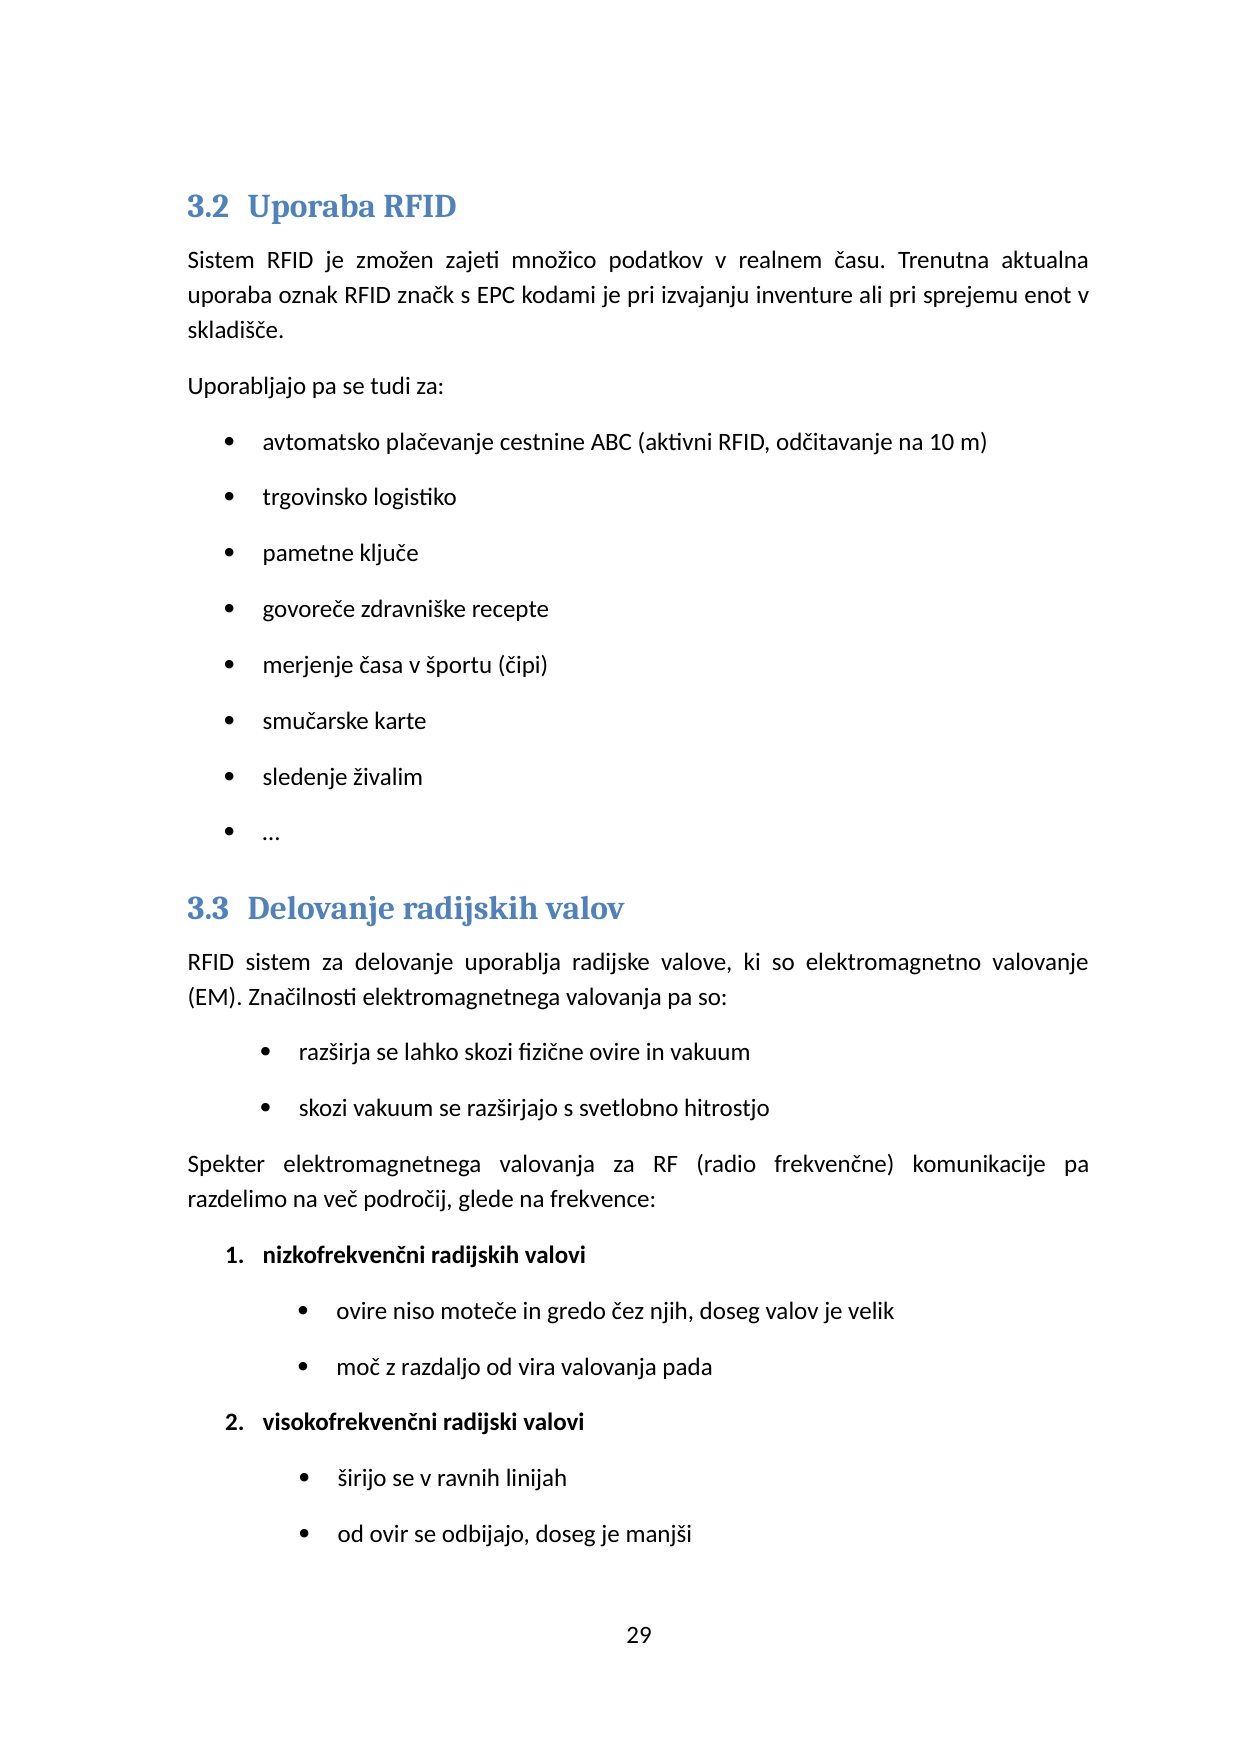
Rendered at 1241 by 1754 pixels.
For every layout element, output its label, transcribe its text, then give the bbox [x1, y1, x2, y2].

list trgovinsko logistiko [225, 482, 1090, 512]
list nizkofrekvenčni radijskih valovi [225, 1239, 1090, 1269]
list razširja se lahko skozi fizične ovire in vakuum [261, 1036, 1090, 1067]
list merjenje časa v športu (čipi) [225, 649, 1090, 679]
list smučarske karte [225, 705, 1090, 735]
list ovire niso moteče in gredo čez njih, doseg valov je velik [299, 1295, 1090, 1325]
list sledenje živalim [225, 761, 1090, 791]
list skozi vakuum se razširjajo s svetlobno hitrostjo [261, 1092, 1090, 1123]
list moč z razdaljo od vira valovanja pada [299, 1351, 1090, 1381]
list govoreče zdravniške recepte [225, 593, 1090, 624]
list … [225, 817, 1090, 847]
text Spekter elektromagnetnega valovanja za RF (radio frekvenčne) komunikacije pa razdelimo na več področij, glede na frekvence: [187, 1148, 1090, 1214]
text RFID sistem za delovanje uporablja radijske valove, ki so elektromagnetno valovanje (EM). Značilnosti elektromagnetnega valovanja pa so: [187, 946, 1090, 1011]
list širijo se v ravnih linijah [300, 1462, 1090, 1493]
list avtomatsko plačevanje cestnine ABC (aktivni RFID, odčitavanje na 10 m) [225, 426, 1090, 456]
list pametne ključe [225, 537, 1090, 568]
subtitle Delovanje radijskih valov [187, 889, 1090, 927]
list visokofrekvenčni radijski valovi [225, 1406, 1090, 1437]
list od ovir se odbijajo, doseg je manjši [300, 1518, 1090, 1549]
text Sistem RFID je zmožen zajeti množico podatkov v realnem času. Trenutna aktualna uporaba oznak RFID značk s EPC kodami je pri izvajanju inventure ali pri sprejemu enot v skladišče. [187, 244, 1090, 344]
text Uporabljajo pa se tudi za: [187, 370, 1090, 400]
subtitle Uporaba RFID [187, 187, 1090, 226]
